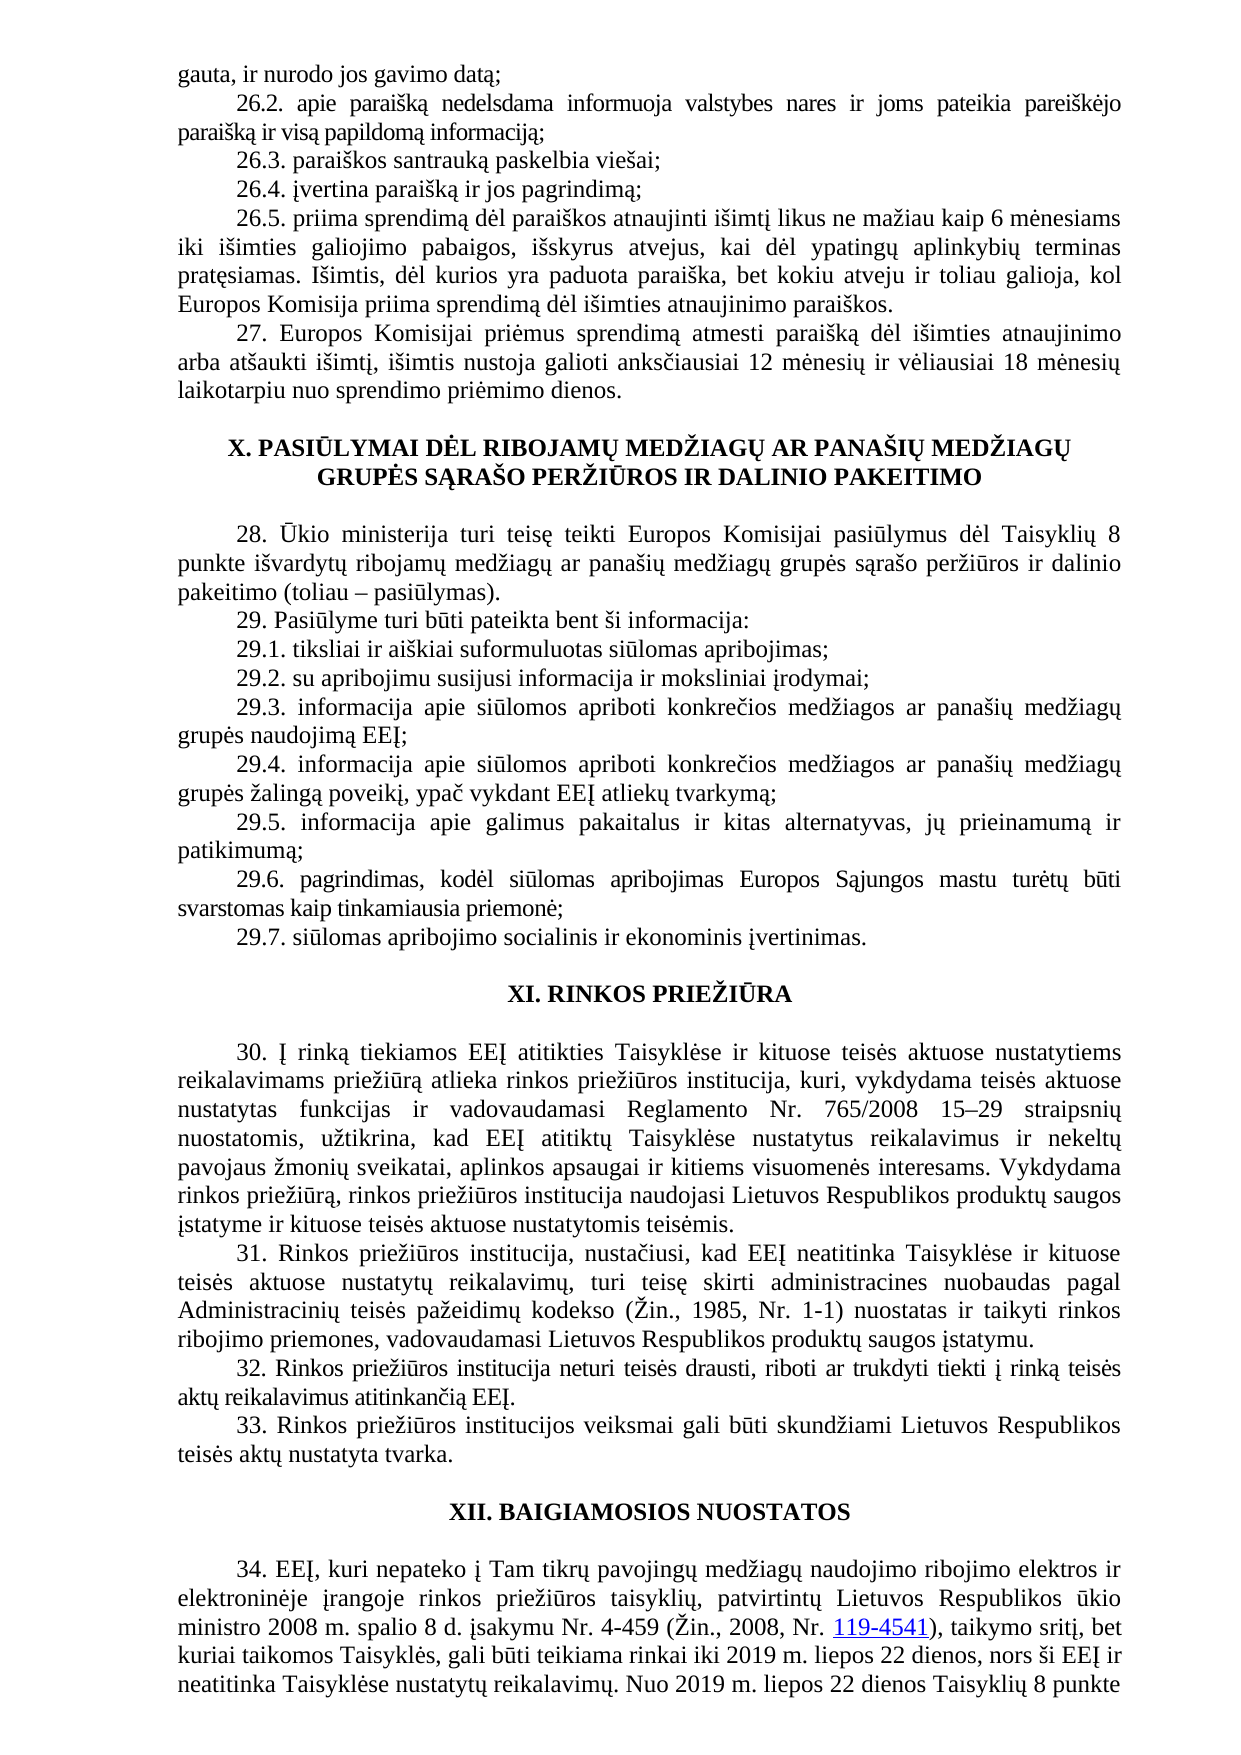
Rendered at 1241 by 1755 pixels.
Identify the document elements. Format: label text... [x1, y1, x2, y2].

text 29.6. pagrindimas, kodėl siūlomas apribojimas Europos Sąjungos mastu turėtų būti svarstomas kaip tinkamiausia priemonė; [177, 864, 1122, 922]
text 28. Ūkio ministerija turi teisę teikti Europos Komisijai pasiūlymus dėl Taisyklių 8 punkte išvardytų ribojamų medžiagų ar panašių medžiagų grupės sąrašo peržiūros ir dalinio pakeitimo (toliau – pasiūlymas). [177, 519, 1122, 605]
text 29.2. su apribojimu susijusi informacija ir moksliniai įrodymai; [177, 663, 1122, 692]
text gauta, ir nurodo jos gavimo datą; [177, 59, 1122, 88]
text xii. Baigiamosios nuostatos [177, 1497, 1122, 1525]
text 29.7. siūlomas apribojimo socialinis ir ekonominis įvertinimas. [177, 922, 1122, 950]
text 32. Rinkos priežiūros institucija neturi teisės drausti, riboti ar trukdyti tiekti į rinką teisės aktų reikalavimus atitinkančią EEĮ. [177, 1353, 1122, 1410]
text XI. RINKOS PRIEŽIŪRA [177, 979, 1122, 1008]
text x. PASIŪLYMAI DĖL RIBOJAMŲ MEDŽIAGŲ AR PANAŠIŲ MEDŽIAGŲ GRUPĖS SĄRAŠO PERŽIŪROS IR DALINIO PAKEITIMO [177, 433, 1122, 490]
text 29.4. informacija apie siūlomos apriboti konkrečios medžiagos ar panašių medžiagų grupės žalingą poveikį, ypač vykdant EEĮ atliekų tvarkymą; [177, 749, 1122, 807]
text 29. Pasiūlyme turi būti pateikta bent ši informacija: [177, 605, 1122, 634]
text 29.3. informacija apie siūlomos apriboti konkrečios medžiagos ar panašių medžiagų grupės naudojimą EEĮ; [177, 692, 1122, 749]
text 26.5. priima sprendimą dėl paraiškos atnaujinti išimtį likus ne mažiau kaip 6 mėnesiams iki išimties galiojimo pabaigos, išskyrus atvejus, kai dėl ypatingų aplinkybių terminas pratęsiamas. Išimtis, dėl kurios yra paduota paraiška, bet kokiu atveju ir toliau galioja, kol Europos Komisija priima sprendimą dėl išimties atnaujinimo paraiškos. [177, 203, 1122, 318]
text 29.1. tiksliai ir aiškiai suformuluotas siūlomas apribojimas; [177, 634, 1122, 663]
text 27. Europos Komisijai priėmus sprendimą atmesti paraišką dėl išimties atnaujinimo arba atšaukti išimtį, išimtis nustoja galioti anksčiausiai 12 mėnesių ir vėliausiai 18 mėnesių laikotarpiu nuo sprendimo priėmimo dienos. [177, 318, 1122, 404]
text 30. Į rinką tiekiamos EEĮ atitikties Taisyklėse ir kituose teisės aktuose nustatytiems reikalavimams priežiūrą atlieka rinkos priežiūros institucija, kuri, vykdydama teisės aktuose nustatytas funkcijas ir vadovaudamasi Reglamento Nr. 765/2008 15–29 straipsnių nuostatomis, užtikrina, kad EEĮ atitiktų Taisyklėse nustatytus reikalavimus ir nekeltų pavojaus žmonių sveikatai, aplinkos apsaugai ir kitiems visuomenės interesams. Vykdydama rinkos priežiūrą, rinkos priežiūros institucija naudojasi Lietuvos Respublikos produktų saugos įstatyme ir kituose teisės aktuose nustatytomis teisėmis. [177, 1037, 1122, 1238]
text 26.2. apie paraišką nedelsdama informuoja valstybes nares ir joms pateikia pareiškėjo paraišką ir visą papildomą informaciją; [177, 88, 1122, 145]
text 29.5. informacija apie galimus pakaitalus ir kitas alternatyvas, jų prieinamumą ir patikimumą; [177, 807, 1122, 864]
text 26.3. paraiškos santrauką paskelbia viešai; [177, 145, 1122, 174]
text 31. Rinkos priežiūros institucija, nustačiusi, kad EEĮ neatitinka Taisyklėse ir kituose teisės aktuose nustatytų reikalavimų, turi teisę skirti administracines nuobaudas pagal Administracinių teisės pažeidimų kodekso (Žin., 1985, Nr. 1-1) nuostatas ir taikyti rinkos ribojimo priemones, vadovaudamasi Lietuvos Respublikos produktų saugos įstatymu. [177, 1238, 1122, 1353]
text 34. EEĮ, kuri nepateko į Tam tikrų pavojingų medžiagų naudojimo ribojimo elektros ir elektroninėje įrangoje rinkos priežiūros taisyklių, patvirtintų Lietuvos Respublikos ūkio ministro 2008 m. spalio 8 d. įsakymu Nr. 4-459 (Žin., 2008, Nr. 119-4541), taikymo sritį, bet kuriai taikomos Taisyklės, gali būti teikiama rinkai iki 2019 m. liepos 22 dienos, nors ši EEĮ ir neatitinka Taisyklėse nustatytų reikalavimų. Nuo 2019 m. liepos 22 dienos Taisyklių 8 punkte [177, 1554, 1122, 1698]
text 33. Rinkos priežiūros institucijos veiksmai gali būti skundžiami Lietuvos Respublikos teisės aktų nustatyta tvarka. [177, 1410, 1122, 1468]
text 26.4. įvertina paraišką ir jos pagrindimą; [177, 174, 1122, 203]
